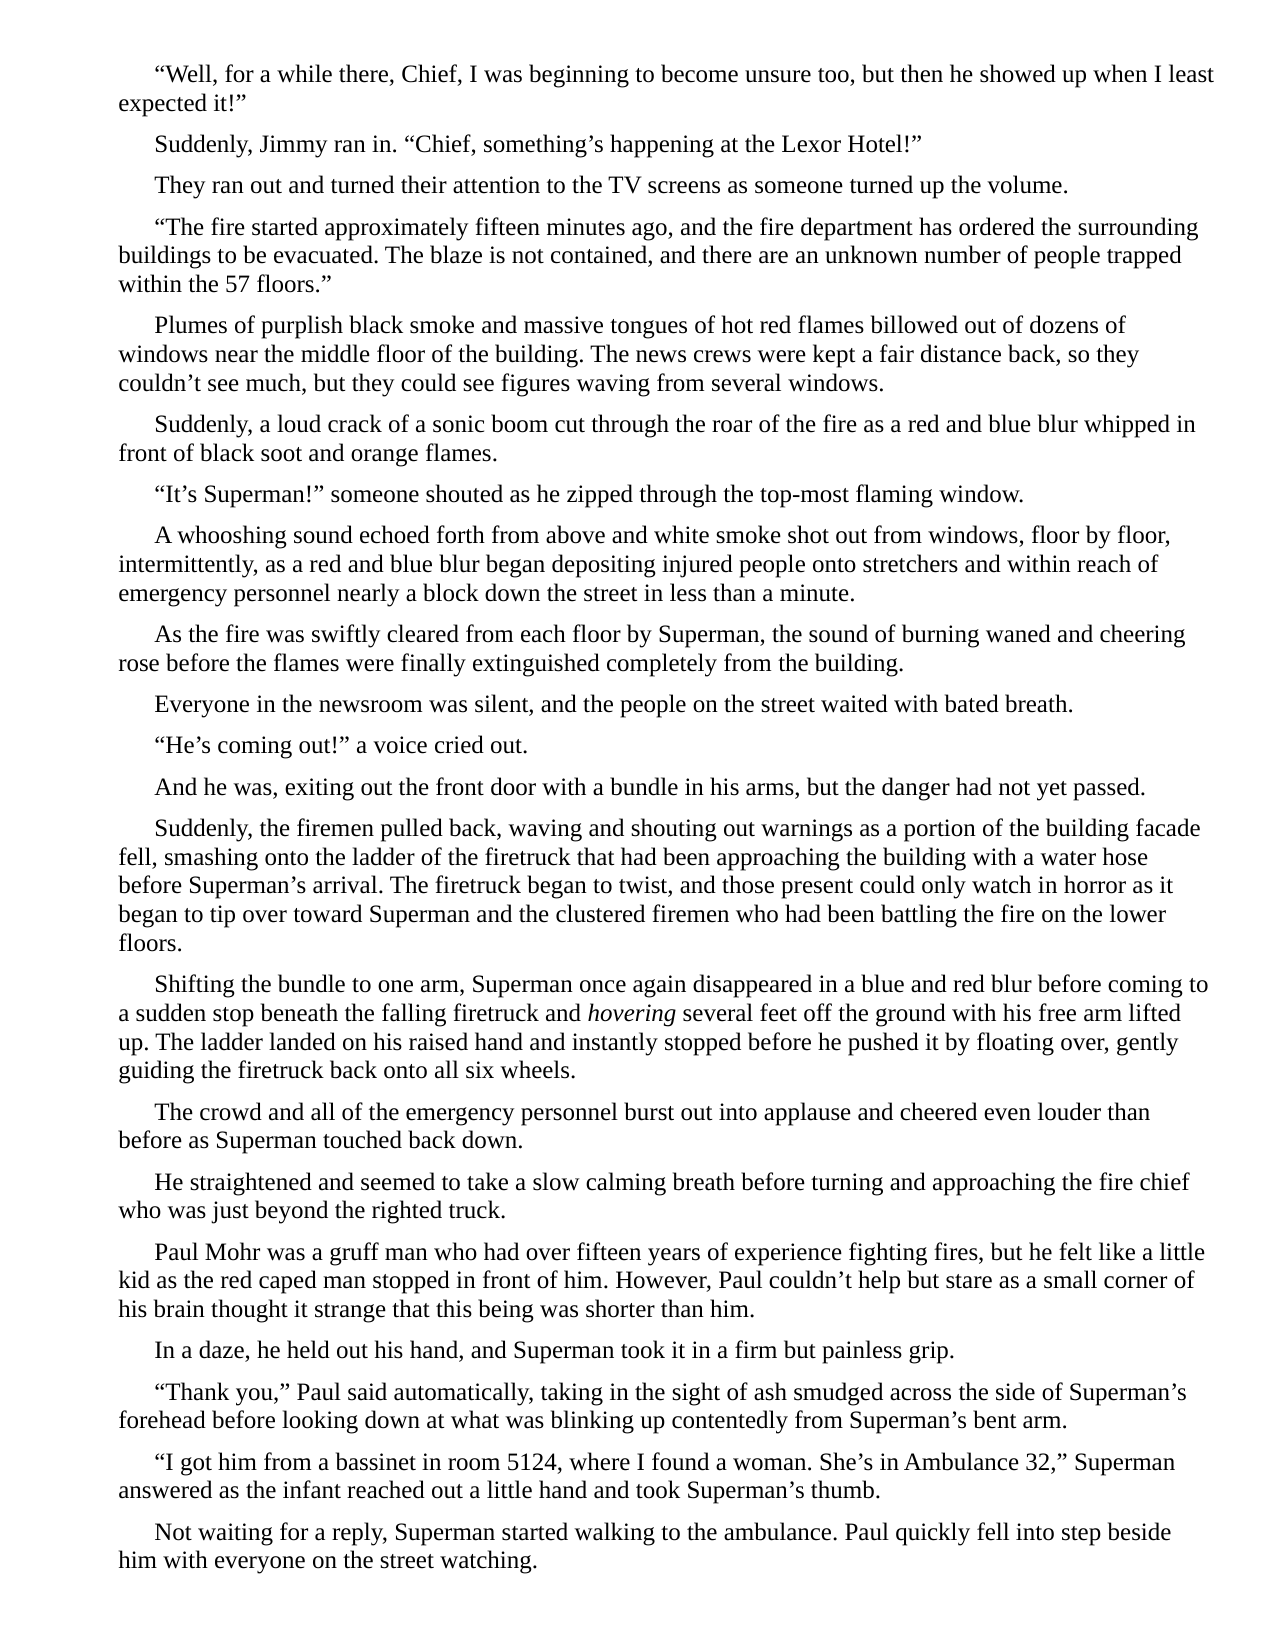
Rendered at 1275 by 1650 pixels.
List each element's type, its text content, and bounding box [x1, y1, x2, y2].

text “The fire started approximately fifteen minutes ago, and the fire department has ordered the surrounding buildings to be evacuated. The blaze is not contained, and there are an unknown number of people trapped within the 57 floors.” [118, 212, 1216, 298]
text “Well, for a while there, Chief, I was beginning to become unsure too, but then he showed up when I least expected it!” [118, 59, 1216, 117]
text Plumes of purplish black smoke and massive tongues of hot red flames billowed out of dozens of windows near the middle floor of the building. The news crews were kept a fair distance back, so they couldn’t see much, but they could see figures waving from several windows. [118, 310, 1216, 397]
text In a daze, he held out his hand, and Superman took it in a firm but painless grip. [118, 1335, 1216, 1364]
text A whooshing sound echoed forth from above and white smoke shot out from windows, floor by floor, intermittently, as a red and blue blur began depositing injured people onto stretchers and within reach of emergency personnel nearly a block down the street in less than a minute. [118, 520, 1216, 607]
text The crowd and all of the emergency personnel burst out into applause and cheered even louder than before as Superman touched back down. [118, 1097, 1216, 1154]
text Shifting the bundle to one arm, Superman once again disappeared in a blue and red blur before coming to a sudden stop beneath the falling firetruck and hovering several feet off the ground with his free arm lifted up. The ladder landed on his raised hand and instantly stopped before he pushed it by floating over, gently guiding the firetruck back onto all six wheels. [118, 969, 1216, 1084]
text Suddenly, a loud crack of a sonic boom cut through the roar of the fire as a red and blue blur whipped in front of black soot and orange flames. [118, 409, 1216, 467]
text And he was, exiting out the front door with a bundle in his arms, but the danger had not yet passed. [118, 772, 1216, 800]
text “Thank you,” Paul said automatically, taking in the sight of ash smudged across the side of Superman’s forehead before looking down at what was blinking up contentedly from Superman’s bent arm. [118, 1377, 1216, 1434]
text “I got him from a bassinet in room 5124, where I found a woman. She’s in Ambulance 32,” Superman answered as the infant reached out a little hand and took Superman’s thumb. [118, 1447, 1216, 1504]
text Everyone in the newsroom was silent, and the people on the street waited with bated breath. [118, 689, 1216, 718]
text Not waiting for a reply, Superman started walking to the ambulance. Paul quickly fell into step beside him with everyone on the street watching. [118, 1517, 1216, 1574]
text He straightened and seemed to take a slow calming breath before turning and approaching the fire chief who was just beyond the righted truck. [118, 1167, 1216, 1224]
text Suddenly, the firemen pulled back, waving and shouting out warnings as a portion of the building facade fell, smashing onto the ladder of the firetruck that had been approaching the building with a water hose before Superman’s arrival. The firetruck began to twist, and those present could only watch in horror as it began to tip over toward Superman and the clustered firemen who had been battling the fire on the lower floors. [118, 813, 1216, 957]
text As the fire was swiftly cleared from each floor by Superman, the sound of burning waned and cheering rose before the flames were finally extinguished completely from the building. [118, 619, 1216, 677]
text “He’s coming out!” a voice cried out. [118, 730, 1216, 759]
text “It’s Superman!” someone shouted as he zipped through the top-most flaming window. [118, 479, 1216, 508]
text Suddenly, Jimmy ran in. “Chief, something’s happening at the Lexor Hotel!” [118, 129, 1216, 158]
text They ran out and turned their attention to the TV screens as someone turned up the volume. [118, 170, 1216, 199]
text Paul Mohr was a gruff man who had over fifteen years of experience fighting fires, but he felt like a little kid as the red caped man stopped in front of him. However, Paul couldn’t help but stare as a small corner of his brain thought it strange that this being was shorter than him. [118, 1237, 1216, 1323]
